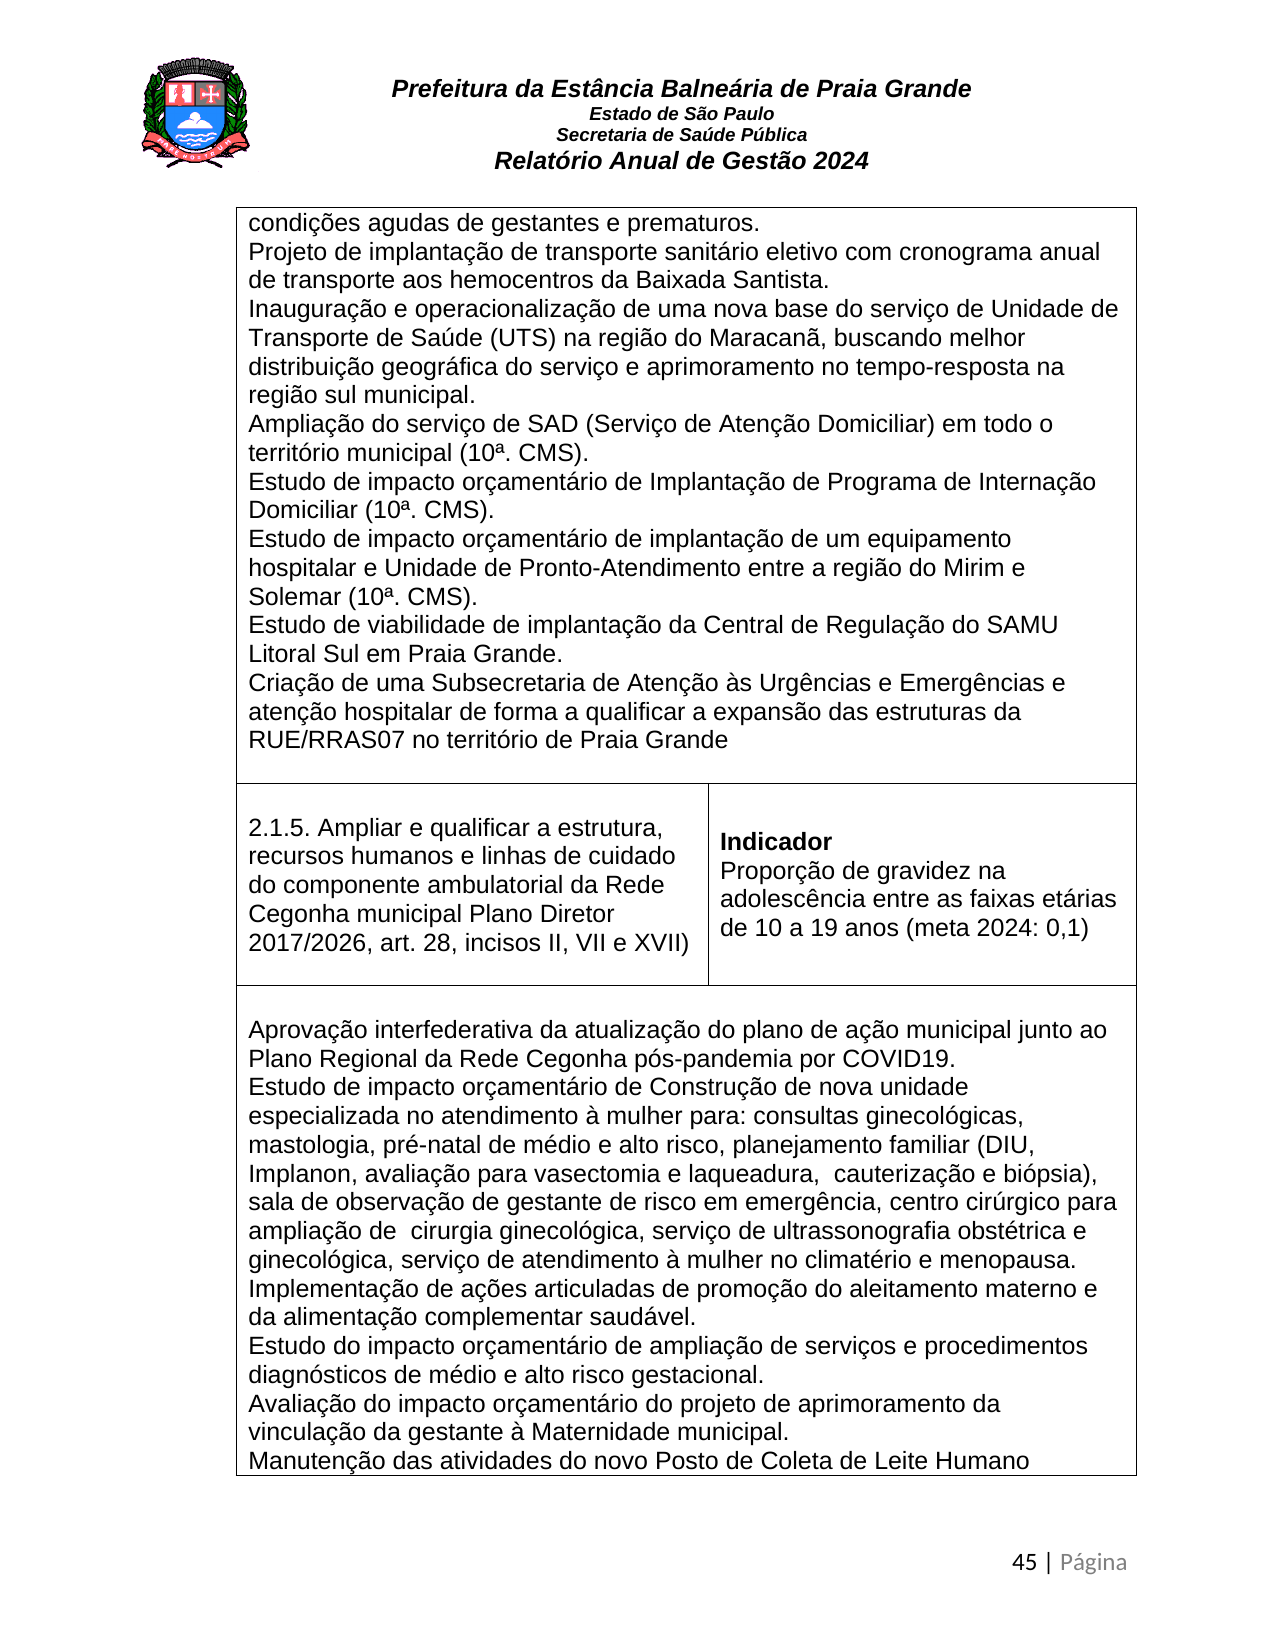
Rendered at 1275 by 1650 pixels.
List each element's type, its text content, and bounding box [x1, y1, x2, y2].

table_cell condições agudas de gestantes e prematuros. Projeto de implantação de transporte sanitário eletivo com cronograma anual de transporte aos hemocentros da Baixada Santista. Inauguração e operacionalização de uma nova base do serviço de Unidade de Transporte de Saúde (UTS) na região do Maracanã, buscando melhor distribuição geográfica do serviço e aprimoramento no tempo-resposta na região sul municipal. Ampliação do serviço de SAD (Serviço de Atenção Domiciliar) em todo o território municipal (10ª. CMS). Estudo de impacto orçamentário de Implantação de Programa de Internação Domiciliar (10ª. CMS). Estudo de impacto orçamentário de implantação de um equipamento hospitalar e Unidade de Pronto-Atendimento entre a região do Mirim e Solemar (10ª. CMS). Estudo de viabilidade de implantação da Central de Regulação do SAMU Litoral Sul em Praia Grande. Criação de uma Subsecretaria de Atenção às Urgências e Emergências e atenção hospitalar de forma a qualificar a expansão das estruturas da RUE/RRAS07 no território de Praia Grande [237, 208, 1136, 783]
table_cell Indicador Proporção de gravidez na adolescência entre as faixas etárias de 10 a 19 anos (meta 2024: 0,1) [709, 784, 1136, 985]
picture [132, 55, 259, 172]
table_cell 2.1.5. Ampliar e qualificar a estrutura, recursos humanos e linhas de cuidado do componente ambulatorial da Rede Cegonha municipal Plano Diretor 2017/2026, art. 28, incisos II, VII e XVII) [237, 784, 708, 985]
table_cell Aprovação interfederativa da atualização do plano de ação municipal junto ao Plano Regional da Rede Cegonha pós-pandemia por COVID19. Estudo de impacto orçamentário de Construção de nova unidade especializada no atendimento à mulher para: consultas ginecológicas, mastologia, pré-natal de médio e alto risco, planejamento familiar (DIU, Implanon, avaliação para vasectomia e laqueadura, cauterização e biópsia), sala de observação de gestante de risco em emergência, centro cirúrgico para ampliação de cirurgia ginecológica, serviço de ultrassonografia obstétrica e ginecológica, serviço de atendimento à mulher no climatério e menopausa. Implementação de ações articuladas de promoção do aleitamento materno e da alimentação complementar saudável. Estudo do impacto orçamentário de ampliação de serviços e procedimentos diagnósticos de médio e alto risco gestacional. Avaliação do impacto orçamentário do projeto de aprimoramento da vinculação da gestante à Maternidade municipal. Manutenção das atividades do novo Posto de Coleta de Leite Humano [237, 986, 1136, 1475]
